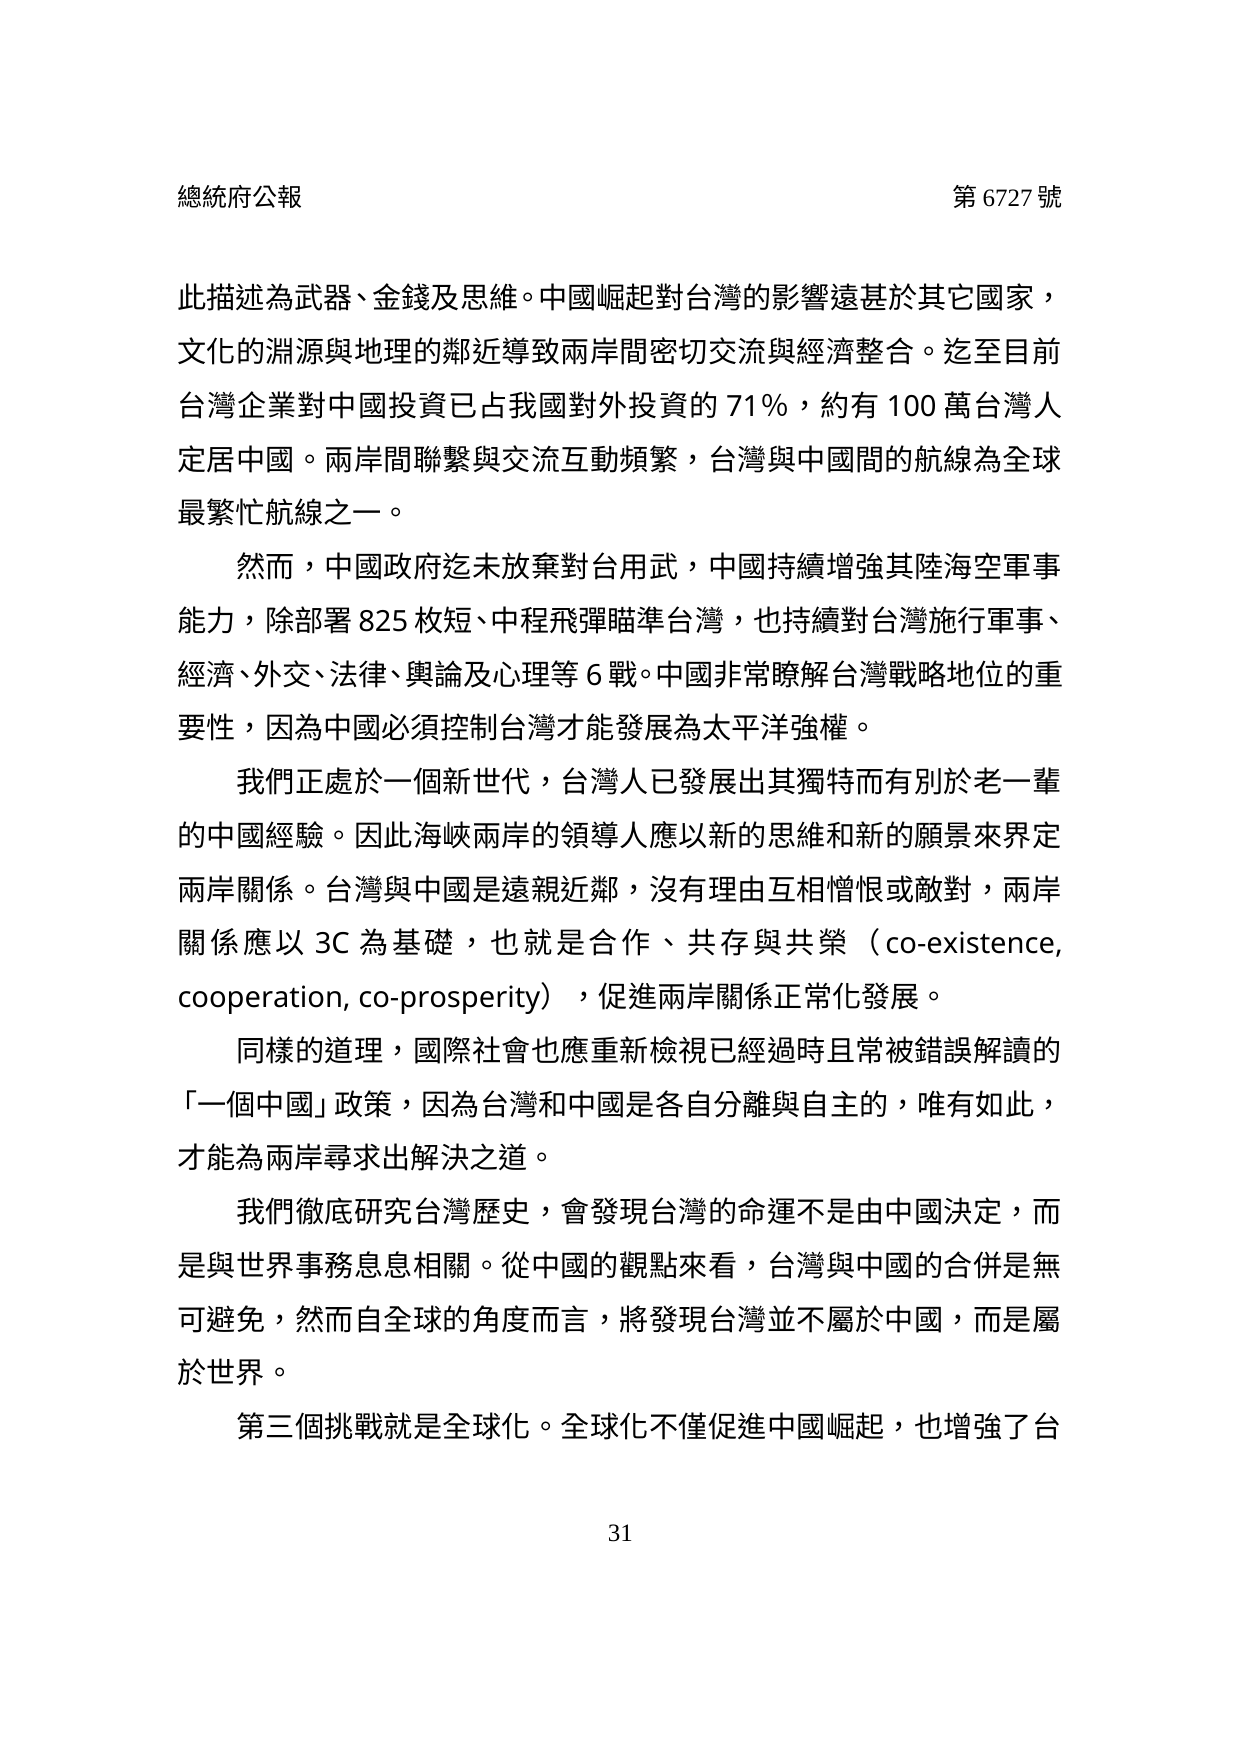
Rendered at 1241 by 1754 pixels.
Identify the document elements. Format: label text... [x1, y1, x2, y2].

text 我們正處於一個新世代，台灣人已發展出其獨特而有別於老一輩的中國經驗。因此海峽兩岸的領導人應以新的思維和新的願景來界定兩岸關係。台灣與中國是遠親近鄰，沒有理由互相憎恨或敵對，兩岸關係應以3C為基礎，也就是合作、共存與共榮（co-existence, cooperation, co-prosperity），促進兩岸關係正常化發展。 [177, 749, 1063, 1018]
text 我們徹底研究台灣歷史，會發現台灣的命運不是由中國決定，而是與世界事務息息相關。從中國的觀點來看，台灣與中國的合併是無可避免，然而自全球的角度而言，將發現台灣並不屬於中國，而是屬於世界。 [177, 1179, 1063, 1394]
text 第三個挑戰就是全球化。全球化不僅促進中國崛起，也增強了台 [177, 1394, 1063, 1448]
text 然而，中國政府迄未放棄對台用武，中國持續增強其陸海空軍事能力，除部署825枚短、中程飛彈瞄準台灣，也持續對台灣施行軍事、經濟、外交、法律、輿論及心理等6戰。中國非常瞭解台灣戰略地位的重要性，因為中國必須控制台灣才能發展為太平洋強權。 [177, 534, 1063, 749]
text 台灣所面對的第二項挑戰是中國的磁吸效應。當中國達成令人印象深刻的經濟成就時，也同時發展出權力的不同面向，藍普頓博士（Dr. David Lampton）新近發表在「外交事務」雙月刊的專文中，將此描述為武器、金錢及思維。中國崛起對台灣的影響遠甚於其它國家，文化的淵源與地理的鄰近導致兩岸間密切交流與經濟整合。迄至目前，台灣企業對中國投資已占我國對外投資的71％，約有100萬台灣人定居中國。兩岸間聯繫與交流互動頻繁，台灣與中國間的航線為全球最繁忙航線之一。 [177, 266, 1063, 534]
text 同樣的道理，國際社會也應重新檢視已經過時且常被錯誤解讀的「一個中國」政策，因為台灣和中國是各自分離與自主的，唯有如此，才能為兩岸尋求出解決之道。 [177, 1018, 1063, 1179]
